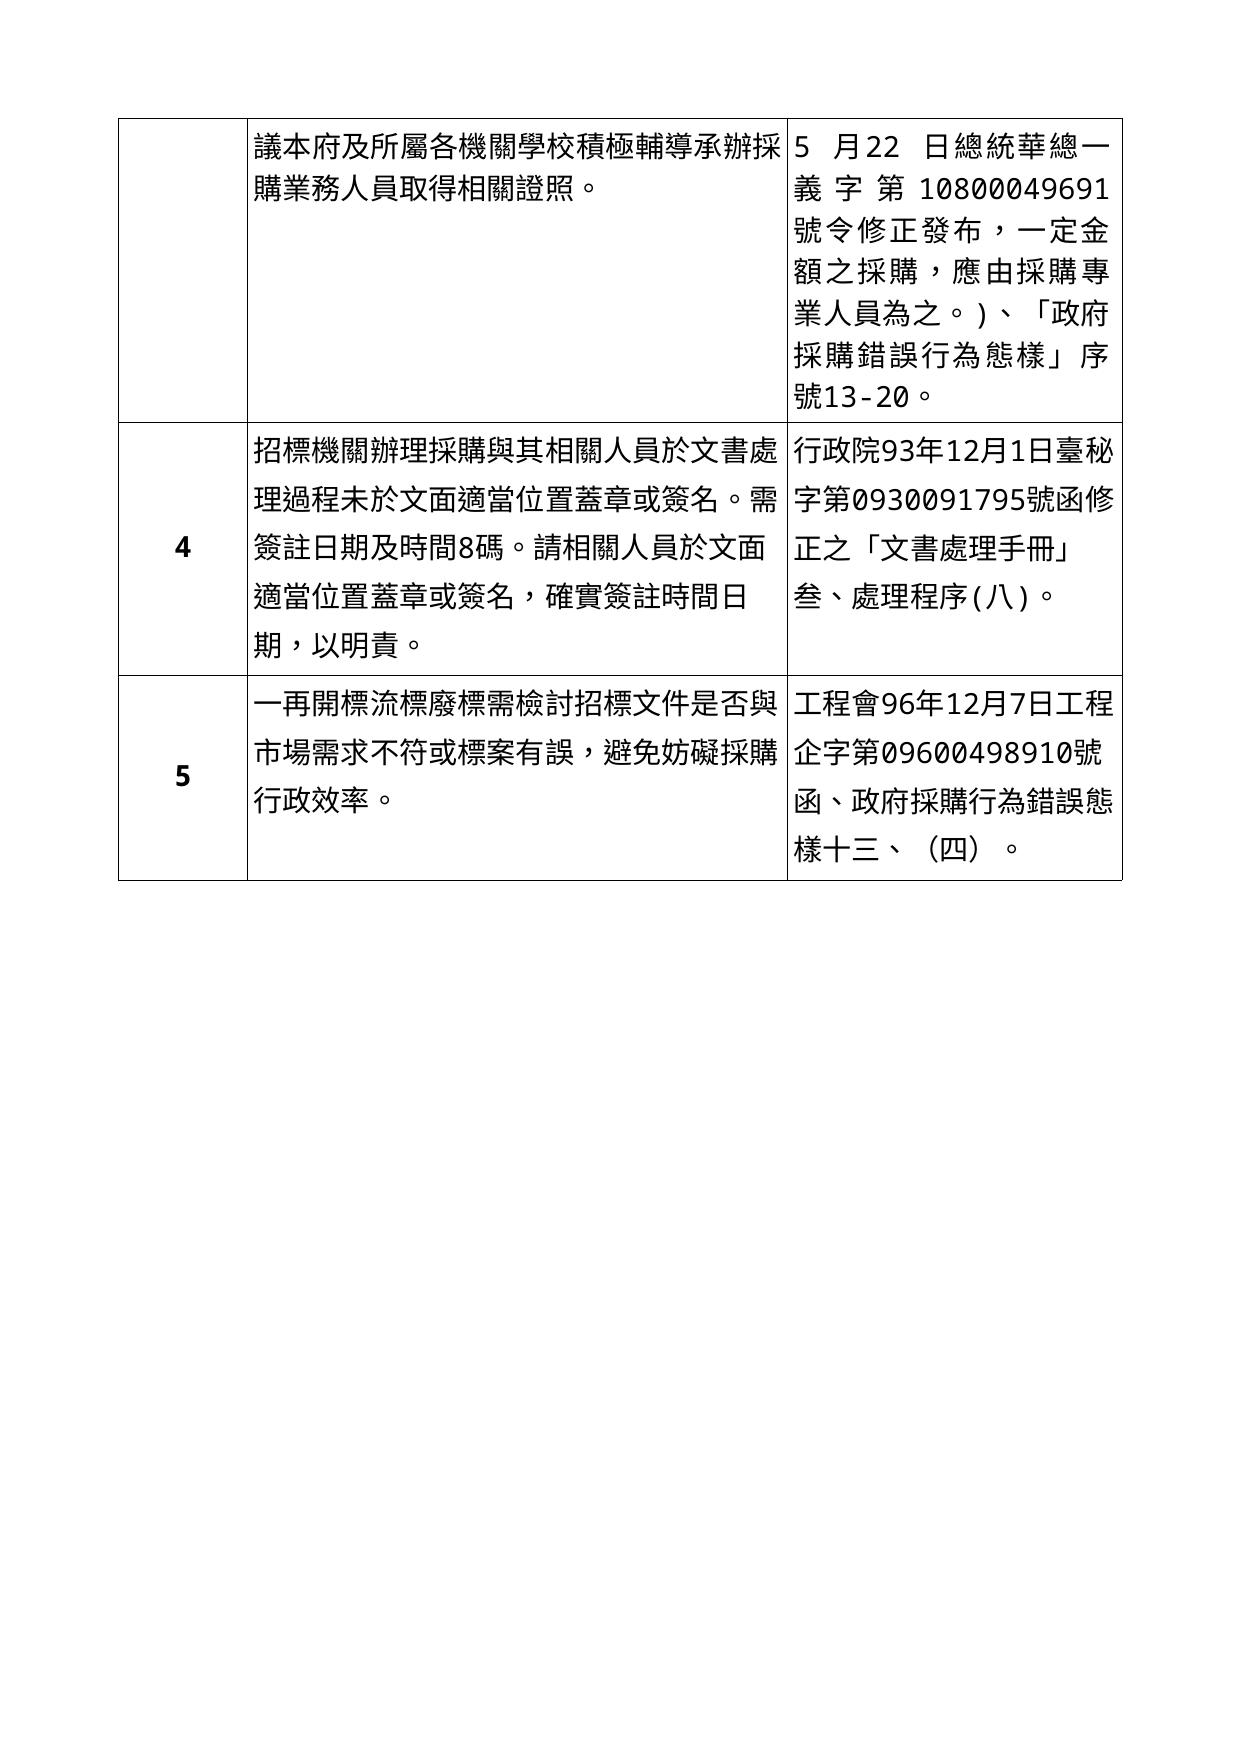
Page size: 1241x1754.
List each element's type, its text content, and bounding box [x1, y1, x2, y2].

table_cell 工程會96年12月7日工程企字第09600498910號函、政府採購行為錯誤態樣十三、（四）。 [788, 676, 1122, 880]
table_cell 5 [119, 676, 247, 880]
table_cell 一再開標流標廢標需檢討招標文件是否與市場需求不符或標案有誤，避免妨礙採購行政效率。 [248, 676, 787, 880]
table_cell 5 月22 日總統華總一義字第10800049691 號令修正發布，一定金額之採購，應由採購專業人員為之。)、「政府採購錯誤行為態樣」序號13-20。 [788, 119, 1122, 422]
table_cell 4 [119, 423, 247, 674]
table_cell 行政院93年12月1日臺秘字第0930091795號函修正之「文書處理手冊」叁、處理程序(八)。 [788, 423, 1122, 674]
table_cell 招標機關辦理採購與其相關人員於文書處理過程未於文面適當位置蓋章或簽名。需簽註日期及時間8碼。請相關人員於文面適當位置蓋章或簽名，確實簽註時間日期，以明責。 [248, 423, 787, 674]
table_cell [119, 119, 247, 422]
table_cell 議本府及所屬各機關學校積極輔導承辦採購業務人員取得相關證照。 [248, 119, 787, 422]
